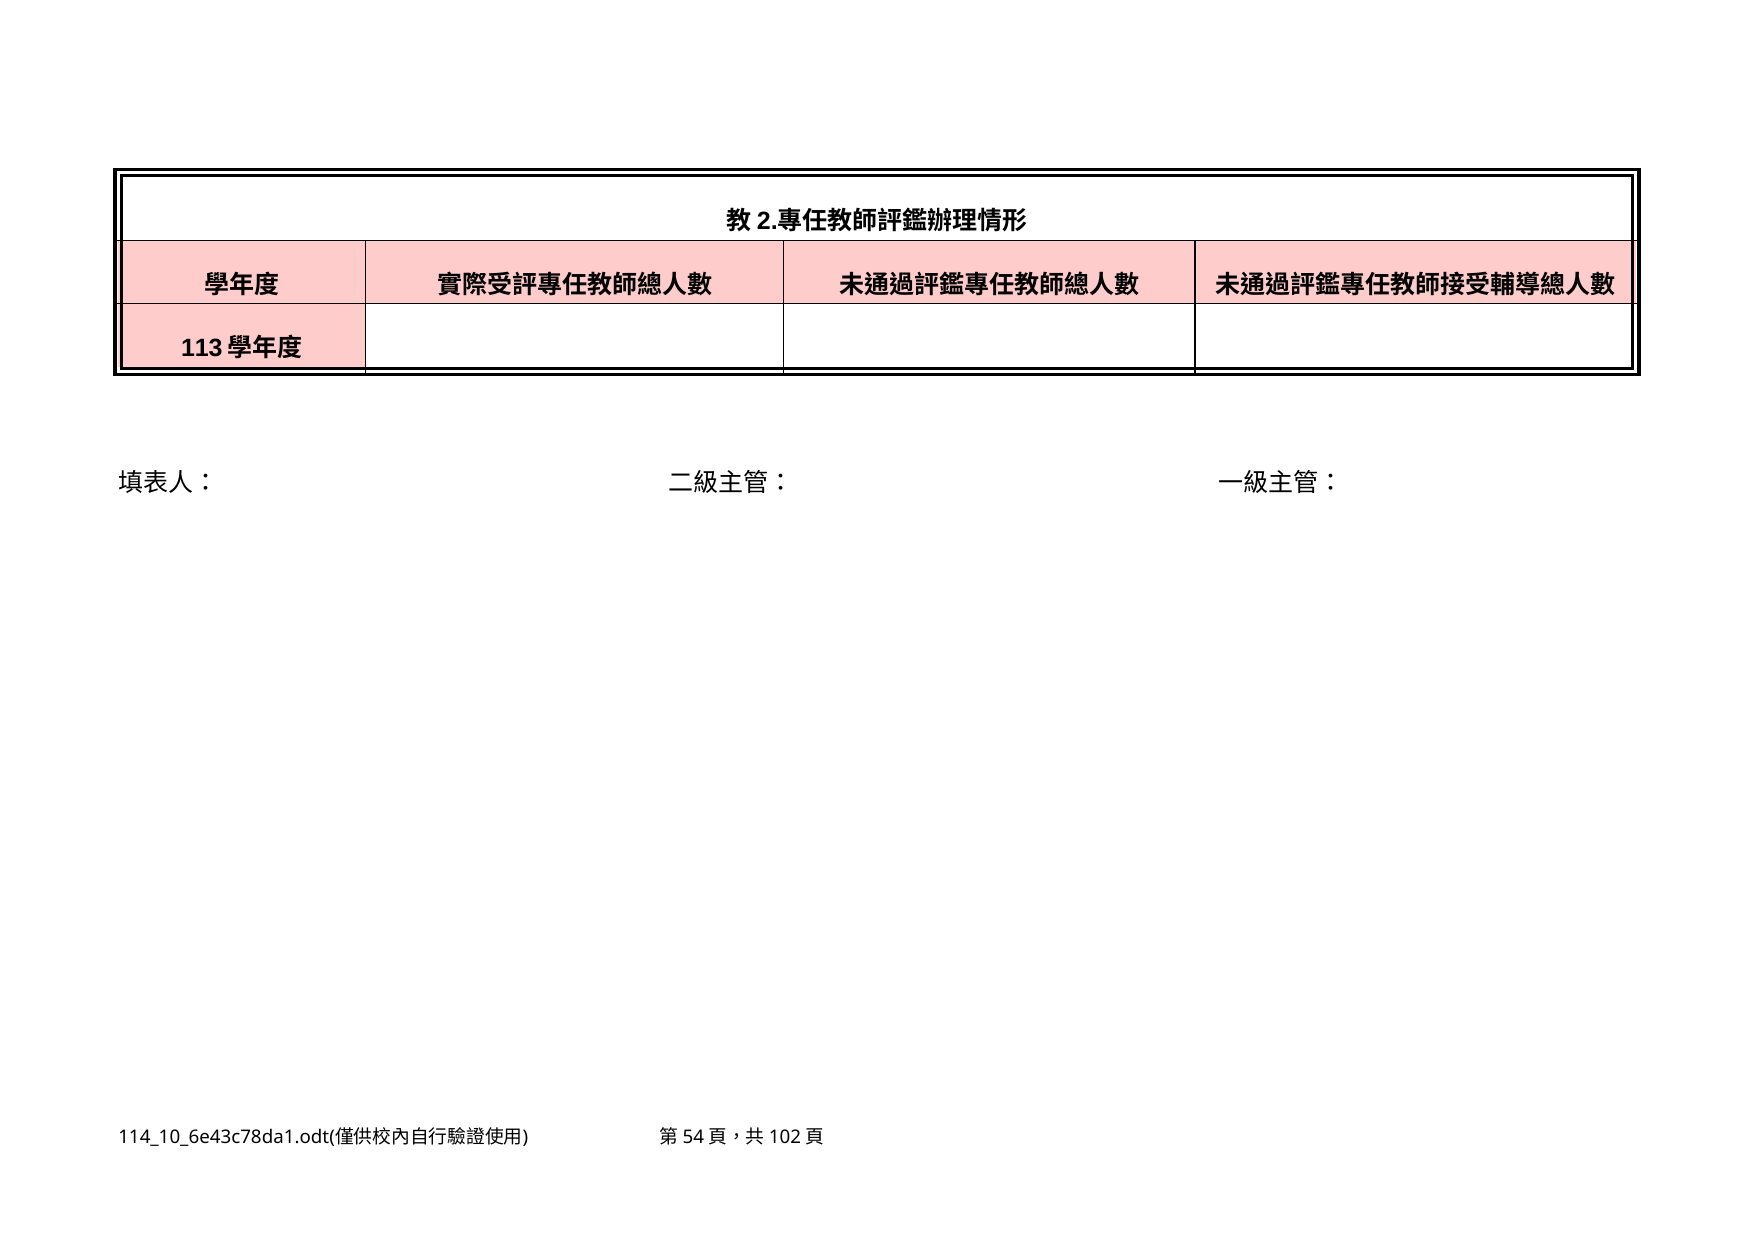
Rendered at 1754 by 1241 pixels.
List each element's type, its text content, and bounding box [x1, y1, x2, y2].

table_cell 未通過評鑑專任教師接受輔導總人數 [1196, 241, 1631, 303]
table_cell [784, 304, 1194, 367]
table_cell [1196, 304, 1631, 367]
table_header 教2.專任教師評鑑辦理情形 [118, 171, 1636, 240]
table_cell 113學年度 [123, 304, 365, 367]
text 填表人： 二級主管： 一級主管： [118, 439, 1636, 501]
table_cell 未通過評鑑專任教師總人數 [784, 241, 1194, 303]
table_cell 學年度 [123, 241, 365, 303]
table_cell 實際受評專任教師總人數 [366, 241, 783, 303]
table_cell [366, 304, 783, 367]
